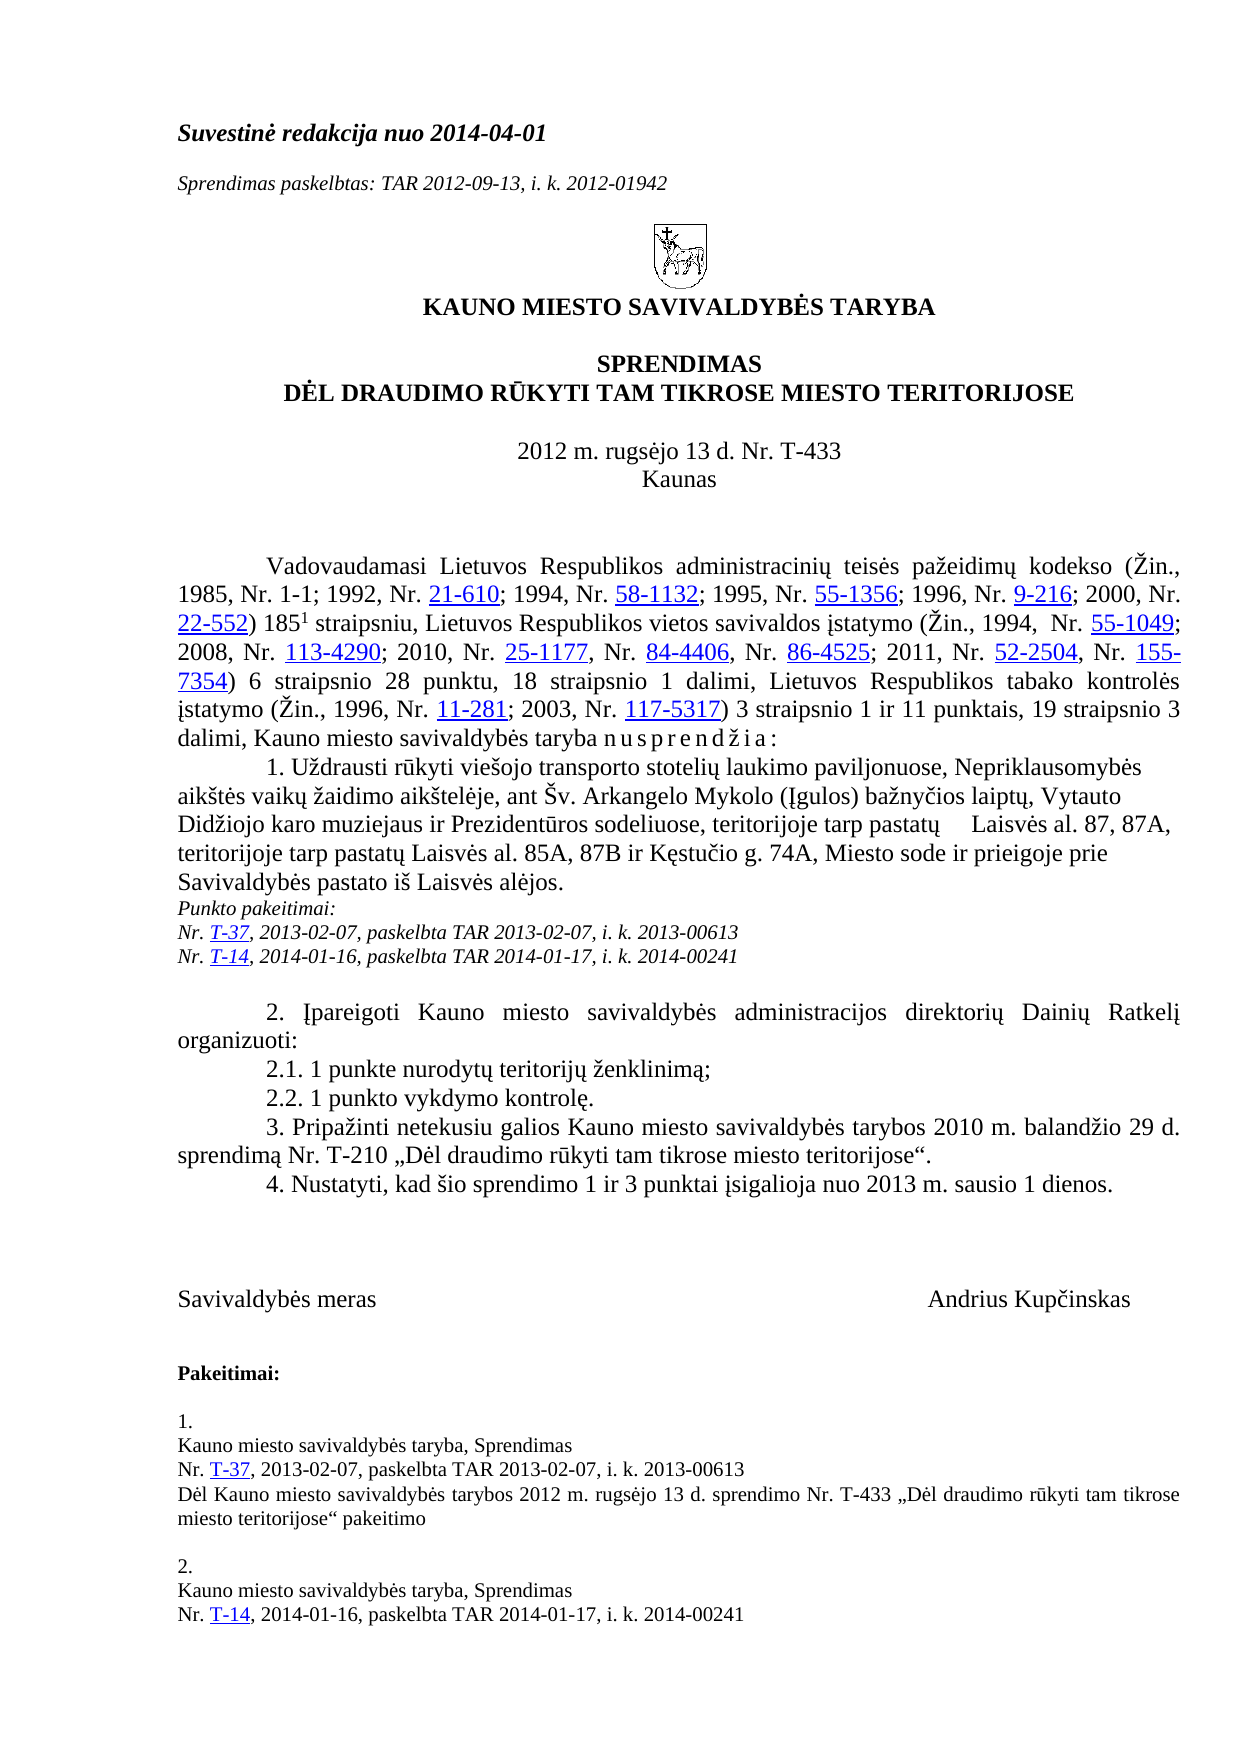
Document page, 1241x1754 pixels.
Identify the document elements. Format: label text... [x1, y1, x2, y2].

text 3. Pripažinti netekusiu galios Kauno miesto savivaldybės tarybos 2010 m. balandžio 29 d. sprendimą Nr. T-210 „Dėl draudimo rūkyti tam tikrose miesto teritorijose“. [177, 1112, 1181, 1169]
text 2.2. 1 punkto vykdymo kontrolę. [177, 1083, 1181, 1112]
text Nr. T-14, 2014-01-16, paskelbta TAR 2014-01-17, i. k. 2014-00241 [177, 1602, 1181, 1626]
text Kaunas [177, 464, 1181, 493]
text Vadovaudamasi Lietuvos Respublikos administracinių teisės pažeidimų kodekso (Žin., 1985, Nr. 1-1; 1992, Nr. 21-610; 1994, Nr. 58-1132; 1995, Nr. 55-1356; 1996, Nr. 9-216; 2000, Nr. 22-552) 1851 straipsniu, Lietuvos Respublikos vietos savivaldos įstatymo (Žin., 1994, Nr. 55-1049; 2008, Nr. 113-4290; 2010, Nr. 25-1177, Nr. 84-4406, Nr. 86-4525; 2011, Nr. 52-2504, Nr. 155-7354) 6 straipsnio 28 punktu, 18 straipsnio 1 dalimi, Lietuvos Respublikos tabako kontrolės įstatymo (Žin., 1996, Nr. 11-281; 2003, Nr. 117-5317) 3 straipsnio 1 ir 11 punktais, 19 straipsnio 3 dalimi, Kauno miesto savivaldybės taryba nusprendžia: [177, 551, 1181, 752]
text Suvestinė redakcija nuo 2014-04-01 [177, 118, 1181, 147]
text 1. Uždrausti rūkyti viešojo transporto stotelių laukimo paviljonuose, Nepriklausomybės aikštės vaikų žaidimo aikštelėje, ant Šv. Arkangelo Mykolo (Įgulos) bažnyčios laiptų, Vytauto Didžiojo karo muziejaus ir Prezidentūros sodeliuose, teritorijoje tarp pastatų Laisvės al. 87, 87A, teritorijoje tarp pastatų Laisvės al. 85A, 87B ir Kęstučio g. 74A, Miesto sode ir prieigoje prie Savivaldybės pastato iš Laisvės alėjos. [177, 752, 1181, 896]
text Sprendimas paskelbtas: TAR 2012-09-13, i. k. 2012-01942 [177, 171, 1181, 195]
text 1. [177, 1409, 1181, 1433]
text 2. Įpareigoti Kauno miesto savivaldybės administracijos direktorių Dainių Ratkelį organizuoti: [177, 997, 1181, 1054]
text Pakeitimai: [177, 1361, 1181, 1385]
text Nr. T-37, 2013-02-07, paskelbta TAR 2013-02-07, i. k. 2013-00613 [177, 1457, 1181, 1481]
text Nr. T-37, 2013-02-07, paskelbta TAR 2013-02-07, i. k. 2013-00613 [177, 920, 1181, 944]
text DĖL DRAUDIMO RŪKYTI TAM TIKROSE MIESTO TERITORIJOSE [177, 378, 1181, 407]
text 2012 m. rugsėjo 13 d. Nr. T-433 [177, 436, 1181, 464]
text SPRENDIMAS [177, 349, 1181, 378]
text Savivaldybės meras Andrius Kupčinskas [177, 1284, 1181, 1313]
text Dėl Kauno miesto savivaldybės tarybos 2012 m. rugsėjo 13 d. sprendimo Nr. T-433 „Dėl draudimo rūkyti tam tikrose miesto teritorijose“ pakeitimo [177, 1481, 1181, 1529]
text 4. Nustatyti, kad šio sprendimo 1 ir 3 punktai įsigalioja nuo 2013 m. sausio 1 dienos. [177, 1169, 1181, 1198]
text Kauno miesto savivaldybės taryba, Sprendimas [177, 1578, 1181, 1602]
text 2.1. 1 punkte nurodytų teritorijų ženklinimą; [177, 1054, 1181, 1083]
text Nr. T-14, 2014-01-16, paskelbta TAR 2014-01-17, i. k. 2014-00241 [177, 944, 1181, 968]
text Punkto pakeitimai: [177, 896, 1181, 920]
text KAUNO MIESTO SAVIVALDYBĖS TARYBA [177, 292, 1181, 321]
text 2. [177, 1554, 1181, 1578]
text Kauno miesto savivaldybės taryba, Sprendimas [177, 1433, 1181, 1457]
